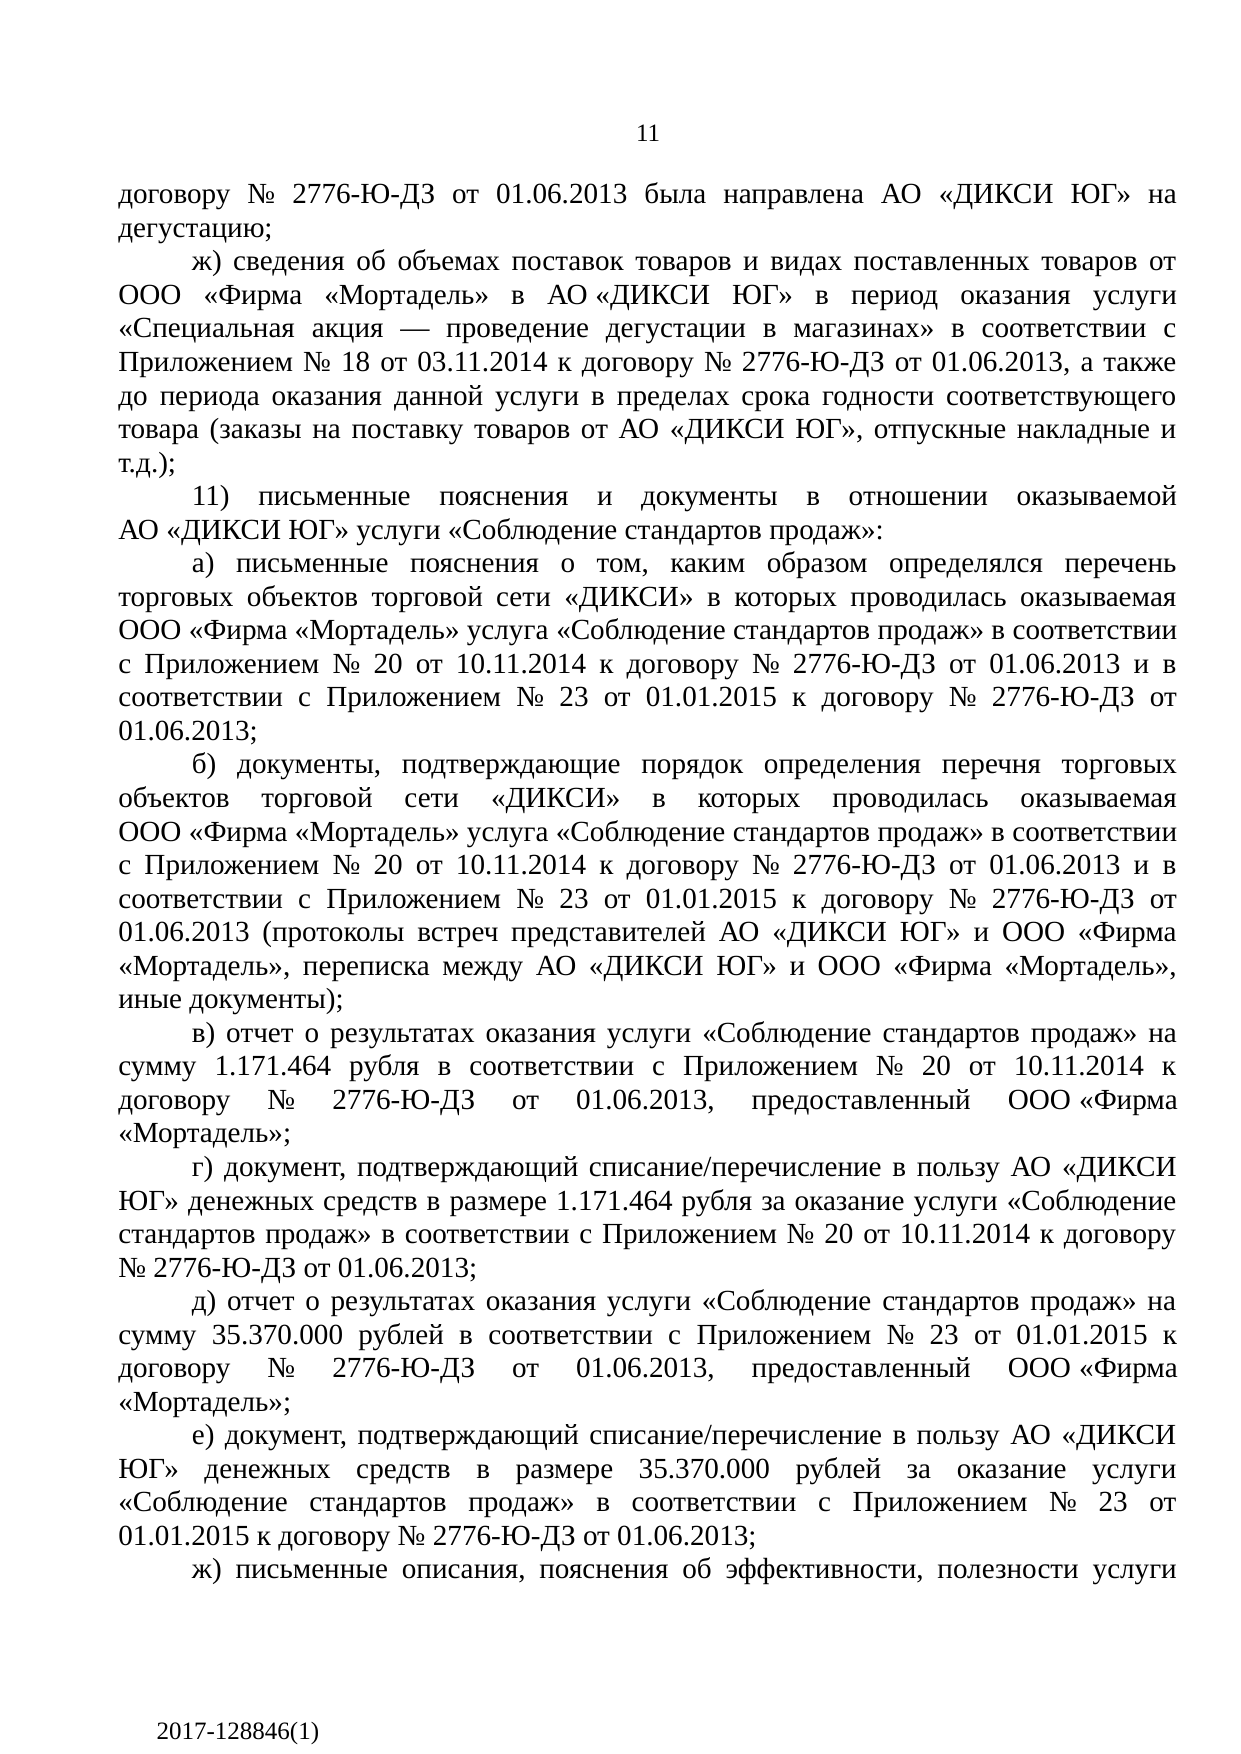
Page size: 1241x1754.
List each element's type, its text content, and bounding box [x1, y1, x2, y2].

text е) документ, подтверждающий списание/перечисление в пользу АО «ДИКСИ ЮГ» денежных средств в размере 35.370.000 рублей за оказание услуги «Соблюдение стандартов продаж» в соответствии с Приложением № 23 от 01.01.2015 к договору № 2776-Ю-ДЗ от 01.06.2013; [118, 1417, 1177, 1552]
text а) письменные пояснения о том, каким образом определялся перечень торговых объектов торговой сети «ДИКСИ» в которых проводилась оказываемая ООО «Фирма «Мортадель» услуга «Соблюдение стандартов продаж» в соответствии с Приложением № 20 от 10.11.2014 к договору № 2776-Ю-ДЗ от 01.06.2013 и в соответствии с Приложением № 23 от 01.01.2015 к договору № 2776-Ю-ДЗ от 01.06.2013; [118, 545, 1177, 747]
text ж) сведения об объемах поставок товаров и видах поставленных товаров от ООО «Фирма «Мортадель» в АО «ДИКСИ ЮГ» в период оказания услуги «Специальная акция — проведение дегустации в магазинах» в соответствии с Приложением № 18 от 03.11.2014 к договору № 2776-Ю-ДЗ от 01.06.2013, а также до периода оказания данной услуги в пределах срока годности соответствующего товара (заказы на поставку товаров от АО «ДИКСИ ЮГ», отпускные накладные и т.д.); [118, 243, 1177, 478]
text в) отчет о результатах оказания услуги «Соблюдение стандартов продаж» на сумму 1.171.464 рубля в соответствии с Приложением № 20 от 10.11.2014 к договору № 2776-Ю-ДЗ от 01.06.2013, предоставленный ООО «Фирма «Мортадель»; [118, 1015, 1177, 1149]
text ж) письменные описания, пояснения об эффективности, полезности услуги [118, 1552, 1177, 1585]
text 11) письменные пояснения и документы в отношении оказываемой АО «ДИКСИ ЮГ» услуги «Соблюдение стандартов продаж»: [118, 478, 1177, 545]
text г) документ, подтверждающий списание/перечисление в пользу АО «ДИКСИ ЮГ» денежных средств в размере 1.171.464 рубля за оказание услуги «Соблюдение стандартов продаж» в соответствии с Приложением № 20 от 10.11.2014 к договору № 2776-Ю-ДЗ от 01.06.2013; [118, 1149, 1177, 1283]
text договору № 2776-Ю-ДЗ от 01.06.2013 была направлена АО «ДИКСИ ЮГ» на дегустацию; [118, 176, 1177, 243]
text б) документы, подтверждающие порядок определения перечня торговых объектов торговой сети «ДИКСИ» в которых проводилась оказываемая ООО «Фирма «Мортадель» услуга «Соблюдение стандартов продаж» в соответствии с Приложением № 20 от 10.11.2014 к договору № 2776-Ю-ДЗ от 01.06.2013 и в соответствии с Приложением № 23 от 01.01.2015 к договору № 2776-Ю-ДЗ от 01.06.2013 (протоколы встреч представителей АО «ДИКСИ ЮГ» и ООО «Фирма «Мортадель», переписка между АО «ДИКСИ ЮГ» и ООО «Фирма «Мортадель», иные документы); [118, 747, 1177, 1015]
text д) отчет о результатах оказания услуги «Соблюдение стандартов продаж» на сумму 35.370.000 рублей в соответствии с Приложением № 23 от 01.01.2015 к договору № 2776-Ю-ДЗ от 01.06.2013, предоставленный ООО «Фирма «Мортадель»; [118, 1283, 1177, 1417]
